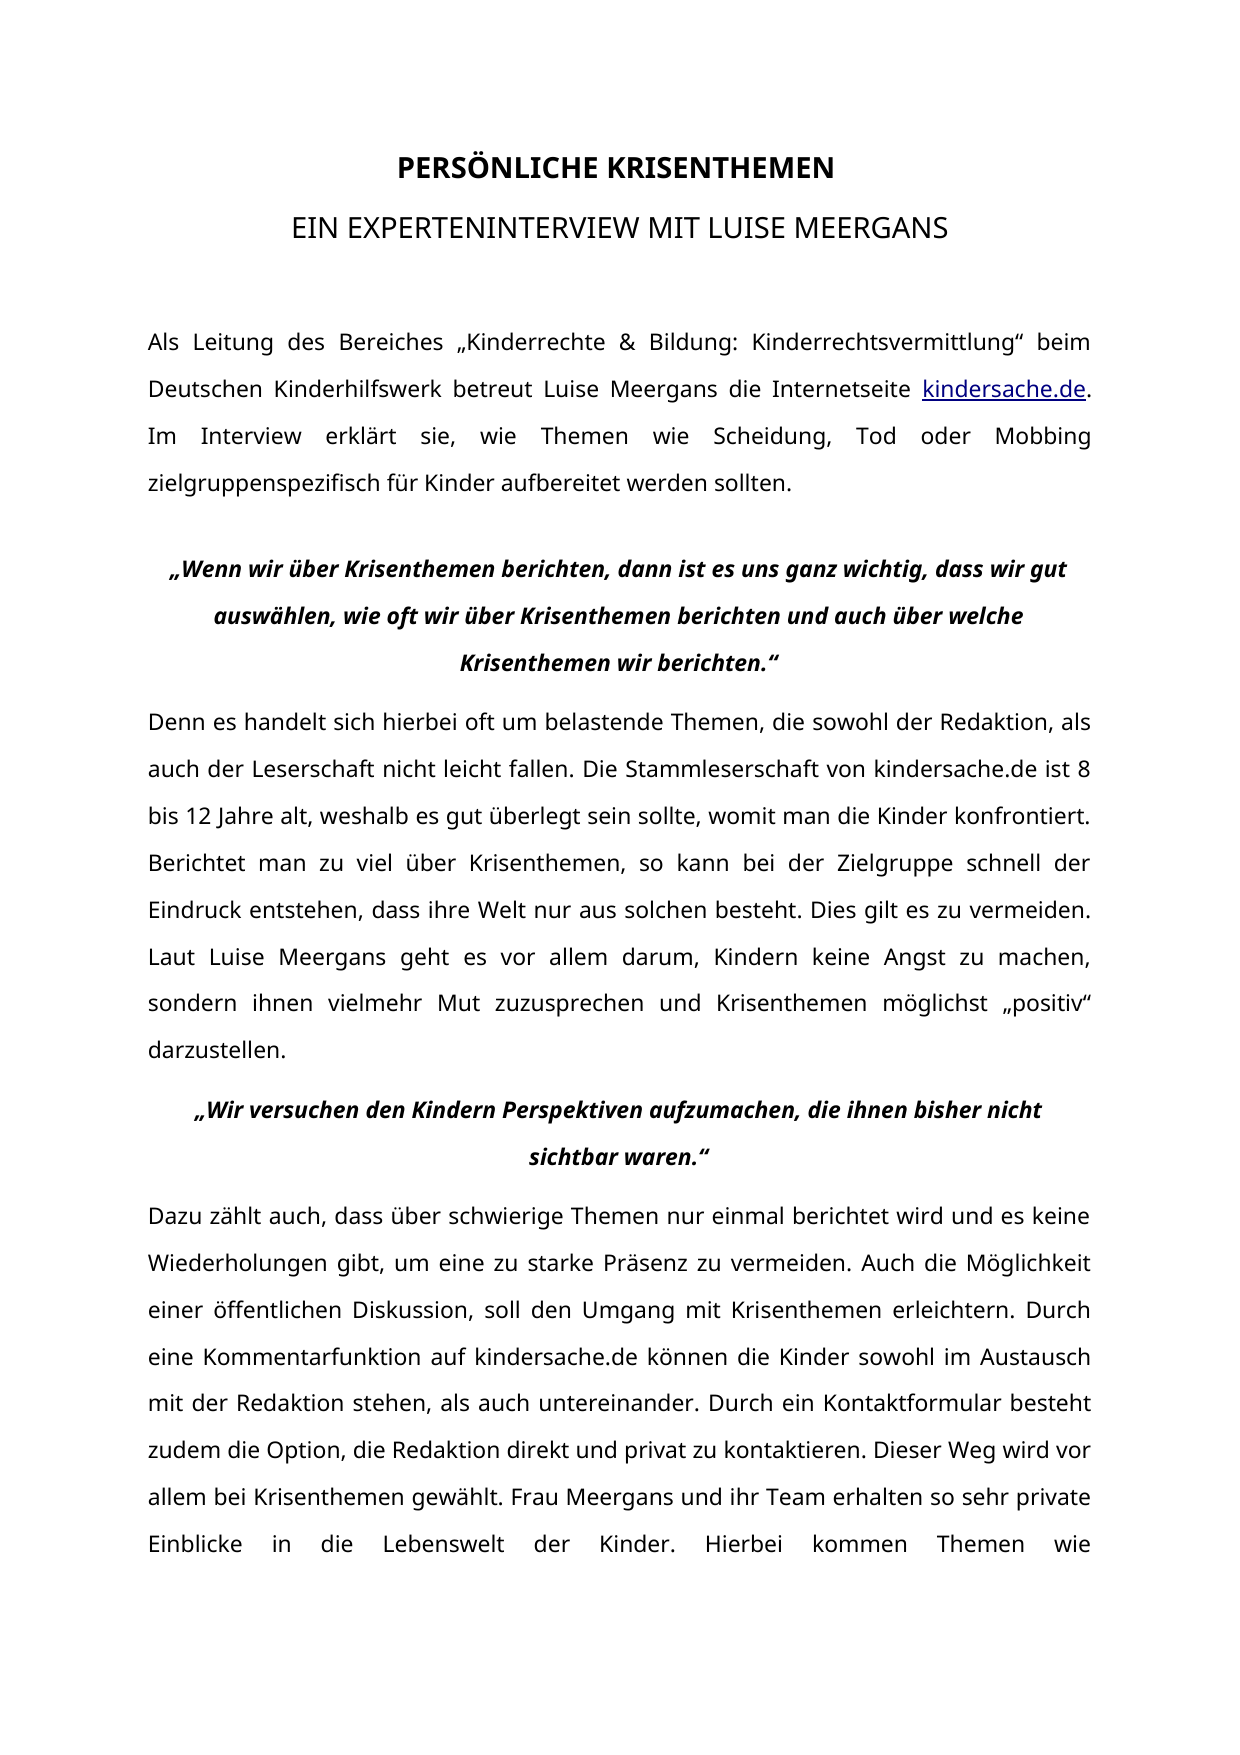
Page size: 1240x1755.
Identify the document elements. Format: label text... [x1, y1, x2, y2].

text Dazu zählt auch, dass über schwierige Themen nur einmal berichtet wird und es keine Wiederholungen gibt, um eine zu starke Präsenz zu vermeiden. Auch die Möglichkeit einer öffentlichen Diskussion, soll den Umgang mit Krisenthemen erleichtern. Durch eine Kommentarfunktion auf kindersache.de können die Kinder sowohl im Austausch mit der Redaktion stehen, als auch untereinander. Durch ein Kontaktformular besteht zudem die Option, die Redaktion direkt und privat zu kontaktieren. Dieser Weg wird vor allem bei Krisenthemen gewählt. Frau Meergans und ihr Team erhalten so sehr private Einblicke in die Lebenswelt der Kinder. Hierbei kommen Themen wie [148, 1200, 1092, 1559]
text „Wenn wir über Krisenthemen berichten, dann ist es uns ganz wichtig, dass wir gut auswählen, wie oft wir über Krisenthemen berichten und auch über welche Krisenthemen wir berichten.“ [148, 553, 1092, 678]
text PERSÖNLICHE KRISENTHEMEN [148, 148, 1092, 187]
text Als Leitung des Bereiches „Kinderrechte & Bildung: Kinderrechtsvermittlung“ beim Deutschen Kinderhilfswerk betreut Luise Meergans die Internetseite kindersache.de. Im Interview erklärt sie, wie Themen wie Scheidung, Tod oder Mobbing zielgruppenspezifisch für Kinder aufbereitet werden sollten. [148, 326, 1092, 498]
text „Wir versuchen den Kindern Perspektiven aufzumachen, die ihnen bisher nicht sichtbar waren.“ [148, 1094, 1092, 1172]
text EIN EXPERTENINTERVIEW MIT LUISE MEERGANS [148, 207, 1092, 247]
text Denn es handelt sich hierbei oft um belastende Themen, die sowohl der Redaktion, als auch der Leserschaft nicht leicht fallen. Die Stammleserschaft von kindersache.de ist 8 bis 12 Jahre alt, weshalb es gut überlegt sein sollte, womit man die Kinder konfrontiert. Berichtet man zu viel über Krisenthemen, so kann bei der Zielgruppe schnell der Eindruck entstehen, dass ihre Welt nur aus solchen besteht. Dies gilt es zu vermeiden. Laut Luise Meergans geht es vor allem darum, Kindern keine Angst zu machen, sondern ihnen vielmehr Mut zuzusprechen und Krisenthemen möglichst „positiv“ darzustellen. [148, 706, 1092, 1066]
